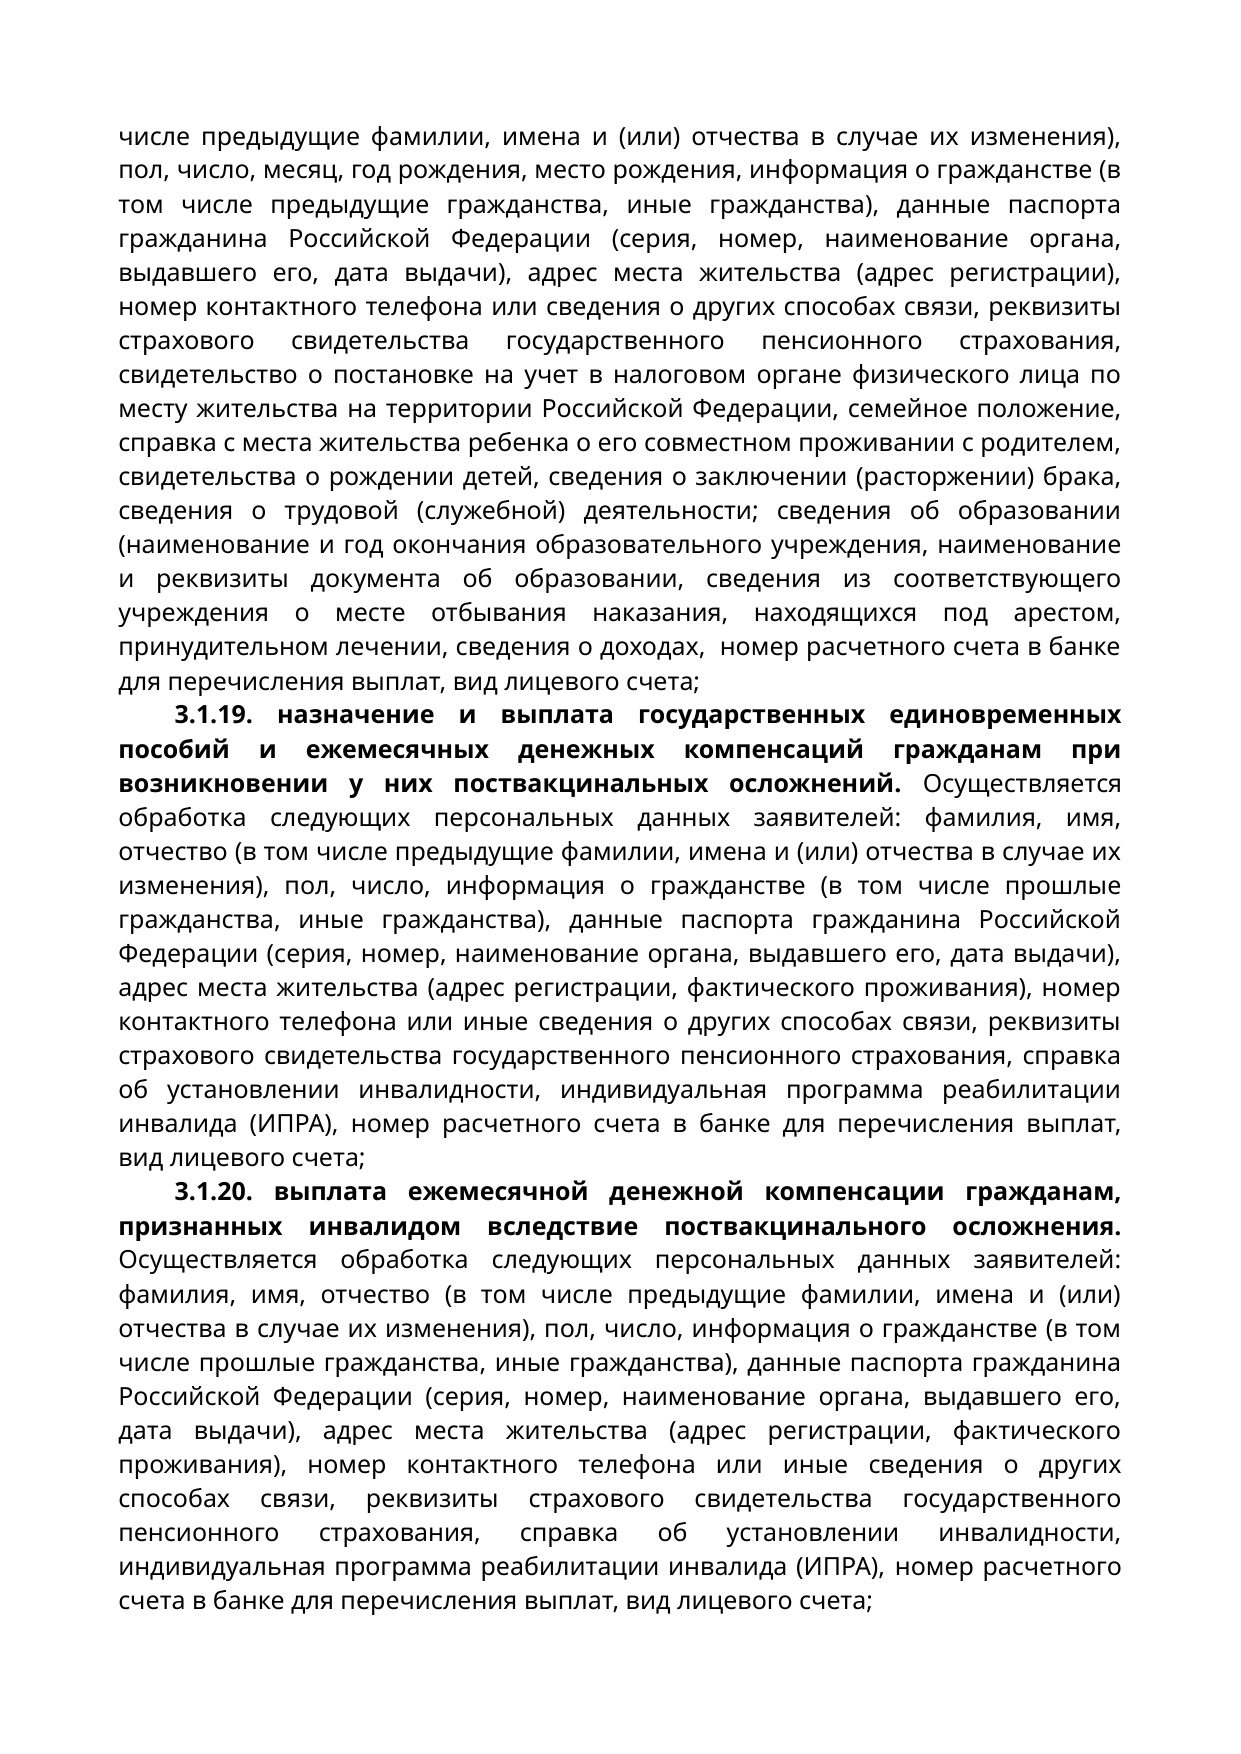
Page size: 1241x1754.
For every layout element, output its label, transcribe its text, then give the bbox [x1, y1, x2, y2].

text числе предыдущие фамилии, имена и (или) отчества в случае их изменения), пол, число, месяц, год рождения, место рождения, информация о гражданстве (в том числе предыдущие гражданства, иные гражданства), данные паспорта гражданина Российской Федерации (серия, номер, наименование органа, выдавшего его, дата выдачи), адрес места жительства (адрес регистрации), номер контактного телефона или сведения о других способах связи, реквизиты страхового свидетельства государственного пенсионного страхования, свидетельство о постановке на учет в налоговом органе физического лица по месту жительства на территории Российской Федерации, семейное положение, справка с места жительства ребенка о его совместном проживании с родителем, свидетельства о рождении детей, сведения о заключении (расторжении) брака, сведения о трудовой (служебной) деятельности; сведения об образовании (наименование и год окончания образовательного учреждения, наименование и реквизиты документа об образовании, сведения из соответствующего учреждения о месте отбывания наказания, находящихся под арестом, принудительном лечении, сведения о доходах, номер расчетного счета в банке для перечисления выплат, вид лицевого счета; [118, 118, 1122, 697]
text 3.1.20. выплата ежемесячной денежной компенсации гражданам, признанных инвалидом вследствие поствакцинального осложнения. Осуществляется обработка следующих персональных данных заявителей: фамилия, имя, отчество (в том числе предыдущие фамилии, имена и (или) отчества в случае их изменения), пол, число, информация о гражданстве (в том числе прошлые гражданства, иные гражданства), данные паспорта гражданина Российской Федерации (серия, номер, наименование органа, выдавшего его, дата выдачи), адрес места жительства (адрес регистрации, фактического проживания), номер контактного телефона или иные сведения о других способах связи, реквизиты страхового свидетельства государственного пенсионного страхования, справка об установлении инвалидности, индивидуальная программа реабилитации инвалида (ИПРА), номер расчетного счета в банке для перечисления выплат, вид лицевого счета; [118, 1174, 1122, 1617]
text 3.1.19. назначение и выплата государственных единовременных пособий и ежемесячных денежных компенсаций гражданам при возникновении у них поствакцинальных осложнений. Осуществляется обработка следующих персональных данных заявителей: фамилия, имя, отчество (в том числе предыдущие фамилии, имена и (или) отчества в случае их изменения), пол, число, информация о гражданстве (в том числе прошлые гражданства, иные гражданства), данные паспорта гражданина Российской Федерации (серия, номер, наименование органа, выдавшего его, дата выдачи), адрес места жительства (адрес регистрации, фактического проживания), номер контактного телефона или иные сведения о других способах связи, реквизиты страхового свидетельства государственного пенсионного страхования, справка об установлении инвалидности, индивидуальная программа реабилитации инвалида (ИПРА), номер расчетного счета в банке для перечисления выплат, вид лицевого счета; [118, 697, 1122, 1174]
